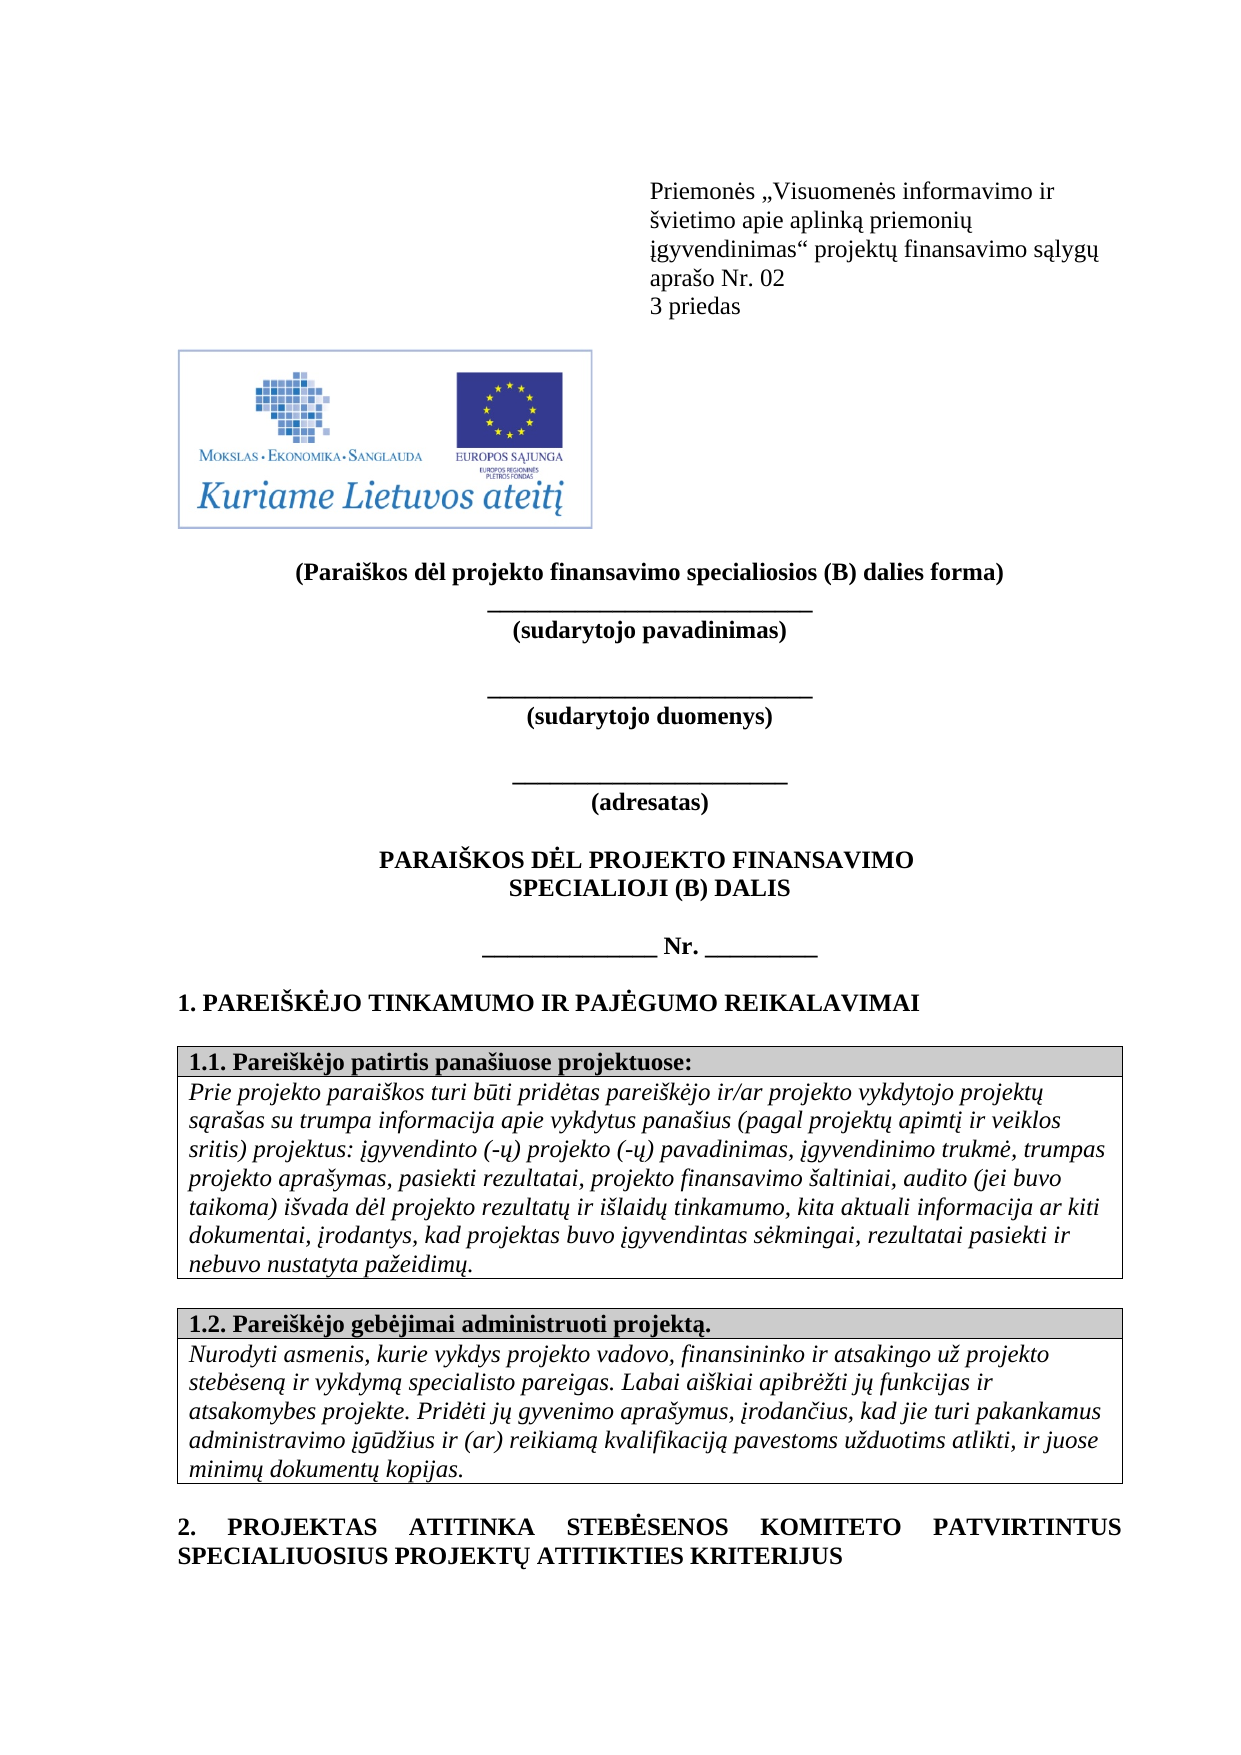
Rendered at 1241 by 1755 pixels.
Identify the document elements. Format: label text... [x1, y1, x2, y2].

text Priemonės „Visuomenės informavimo ir [649, 176, 1122, 205]
table_header 1.2. Pareiškėjo gebėjimai administruoti projektą. [178, 1309, 1122, 1338]
text ______________ Nr. _________ [177, 931, 1122, 960]
text 3 priedas [649, 291, 1122, 320]
text 2. PROJEKTAS atitinka Stebėsenos komiteto patvirtintus SPECIALIUOSIUS PROJEKTŲ atitikties kriterijus [177, 1512, 1122, 1570]
text (sudarytojo pavadinimas) [177, 615, 1122, 643]
text įgyvendinimas“ projektų finansavimo sąlygų [649, 234, 1122, 263]
text __________________________ [177, 672, 1122, 701]
table_cell Nurodyti asmenis, kurie vykdys projekto vadovo, finansininko ir atsakingo už projekto stebėseną ir vykdymą specialisto pareigas. Labai aiškiai apibrėžti jų funkcijas ir atsakomybes projekte. Pridėti jų gyvenimo aprašymus, įrodančius, kad jie turi pakankamus administravimo įgūdžius ir (ar) reikiamą kvalifikaciją pavestoms užduotims atlikti, ir juose minimų dokumentų kopijas. [178, 1339, 1122, 1482]
table_cell Prie projekto paraiškos turi būti pridėtas pareiškėjo ir/ar projekto vykdytojo projektų sąrašas su trumpa informacija apie vykdytus panašius (pagal projektų apimtį ir veiklos sritis) projektus: įgyvendinto (-ų) projekto (-ų) pavadinimas, įgyvendinimo trukmė, trumpas projekto aprašymas, pasiekti rezultatai, projekto finansavimo šaltiniai, audito (jei buvo taikoma) išvada dėl projekto rezultatų ir išlaidų tinkamumo, kita aktuali informacija ar kiti dokumentai, įrodantys, kad projektas buvo įgyvendintas sėkmingai, rezultatai pasiekti ir nebuvo nustatyta pažeidimų. [178, 1077, 1122, 1278]
text švietimo apie aplinką priemonių [649, 205, 1122, 234]
text (adresatas) [177, 787, 1122, 816]
table_header 1.1. Pareiškėjo patirtis panašiuose projektuose: [178, 1047, 1122, 1076]
text aprašo Nr. 02 [649, 263, 1122, 291]
text (sudarytojo duomenys) [177, 701, 1122, 730]
text (Paraiškos dėl projekto finansavimo specialiosios (B) dalies forma) [177, 557, 1122, 586]
text ______________________ [177, 758, 1122, 787]
text 1. PAREIŠKĖJO TINKAMUMO IR PAJĖGUMO REIKALAVIMAI [177, 988, 1122, 1017]
text PARAIŠKOS DĖL PROJEKTO FINANSAVIMO SPECIALIOJI (B) DALIS [177, 845, 1122, 902]
text __________________________ [177, 586, 1122, 615]
